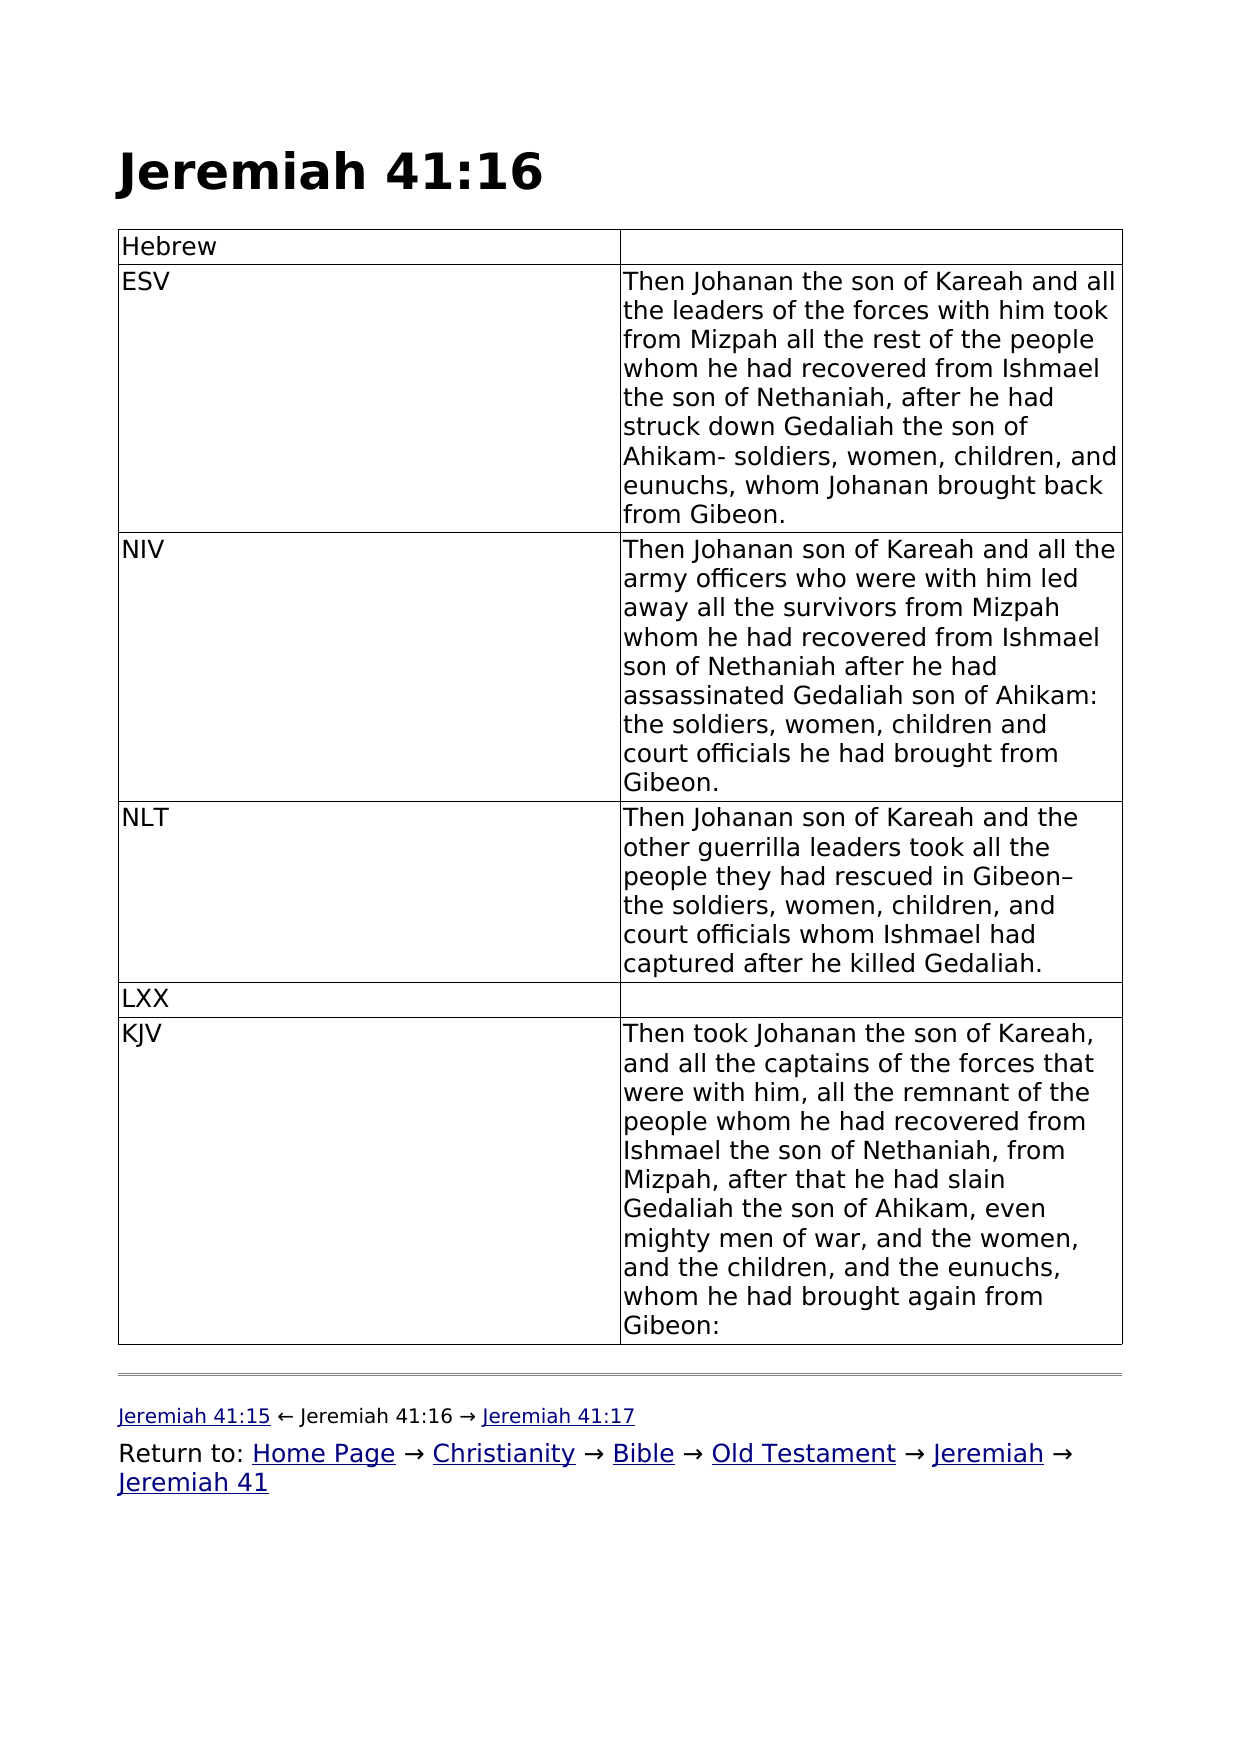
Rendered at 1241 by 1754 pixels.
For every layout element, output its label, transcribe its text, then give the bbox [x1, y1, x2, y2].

subtitle Jeremiah 41:16 [118, 143, 1122, 201]
table_cell [621, 983, 1122, 1017]
table_header Hebrew [119, 230, 620, 264]
table_cell Then Johanan son of Kareah and the other guerrilla leaders took all the people they had rescued in Gibeon– the soldiers, women, children, and court officials whom Ishmael had captured after he killed Gedaliah. [621, 802, 1122, 982]
table_cell Then took Johanan the son of Kareah, and all the captains of the forces that were with him, all the remnant of the people whom he had recovered from Ishmael the son of Nethaniah, from Mizpah, after that he had slain Gedaliah the son of Ahikam, even mighty men of war, and the women, and the children, and the eunuchs, whom he had brought again from Gibeon: [621, 1018, 1122, 1343]
text Jeremiah 41:15 ← Jeremiah 41:16 → Jeremiah 41:17 [118, 1405, 1122, 1439]
table_cell ESV [119, 265, 620, 532]
table_cell Then Johanan son of Kareah and all the army officers who were with him led away all the survivors from Mizpah whom he had recovered from Ishmael son of Nethaniah after he had assassinated Gedaliah son of Ahikam: the soldiers, women, children and court officials he had brought from Gibeon. [621, 533, 1122, 801]
table_cell KJV [119, 1018, 620, 1343]
table_cell LXX [119, 983, 620, 1017]
table_header [621, 230, 1122, 264]
table_cell Then Johanan the son of Kareah and all the leaders of the forces with him took from Mizpah all the rest of the people whom he had recovered from Ishmael the son of Nethaniah, after he had struck down Gedaliah the son of Ahikam- soldiers, women, children, and eunuchs, whom Johanan brought back from Gibeon. [621, 265, 1122, 532]
table_cell NLT [119, 802, 620, 982]
text Return to: Home Page → Christianity → Bible → Old Testament → Jeremiah → Jeremiah 41 [118, 1439, 1122, 1497]
table_cell NIV [119, 533, 620, 801]
